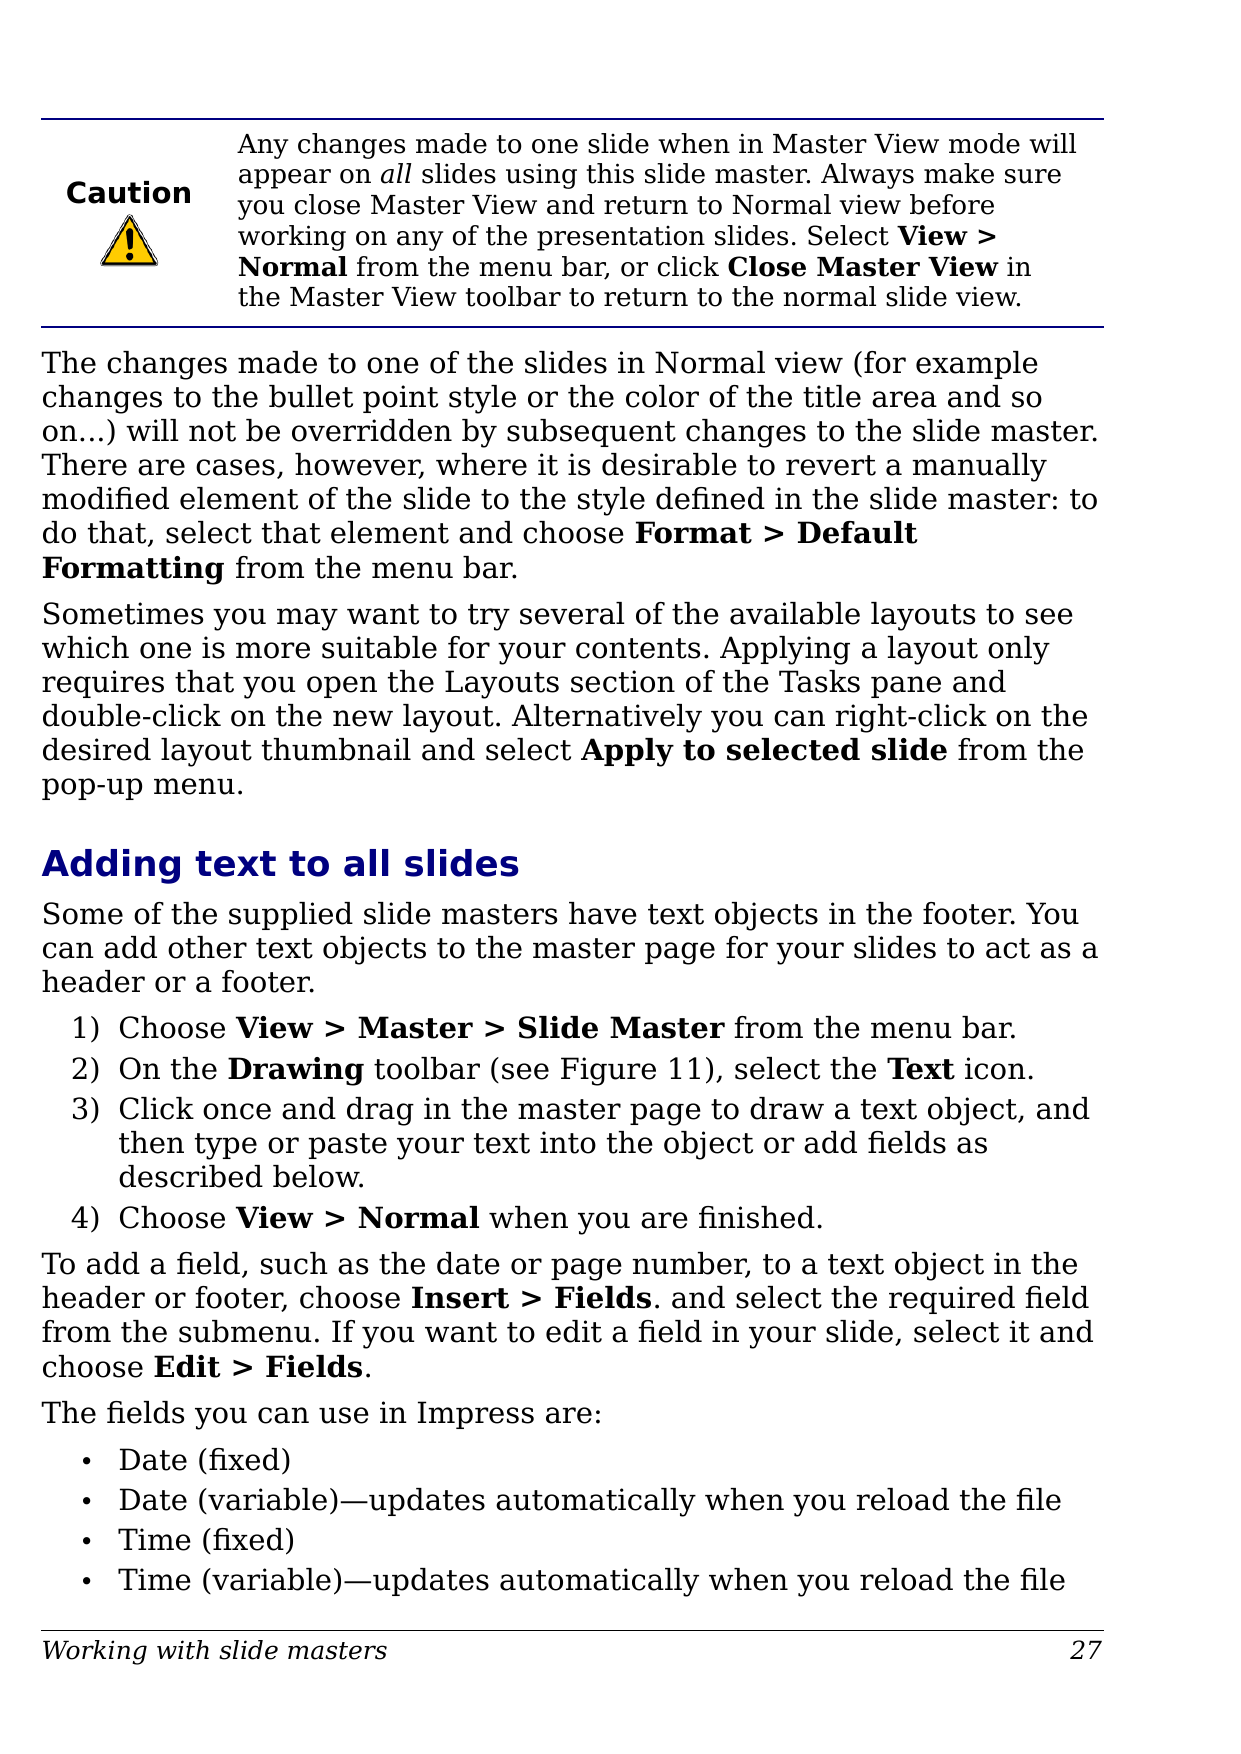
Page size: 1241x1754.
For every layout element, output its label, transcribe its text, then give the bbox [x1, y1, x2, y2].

list Date (fixed) [79, 1443, 1104, 1477]
text The fields you can use in Impress are: [41, 1396, 1104, 1430]
table_header Any changes made to one slide when in Master View mode will appear on all slides using this slide master. Always make sure you close Master View and return to Normal view before working on any of the presentation slides. Select View > Normal from the menu bar, or click Close Master View in the Master View toolbar to return to the normal slide view. [216, 120, 1104, 326]
list On the Drawing toolbar (see Figure 11), select the Text icon. [100, 1052, 1104, 1086]
text Some of the supplied slide masters have text objects in the footer. You can add other text objects to the master page for your slides to act as a header or a footer. [41, 897, 1104, 999]
subtitle Adding text to all slides [41, 843, 1104, 885]
list Click once and drag in the master page to draw a text object, and then type or paste your text into the object or add fields as described below. [100, 1093, 1104, 1194]
list Time (fixed) [79, 1523, 1104, 1557]
list Date (variable)—updates automatically when you reload the file [79, 1483, 1104, 1517]
text The changes made to one of the slides in Normal view (for example changes to the bullet point style or the color of the title area and so on...) will not be overridden by subsequent changes to the slide master. There are cases, however, where it is desirable to revert a manually modified element of the slide to the style defined in the slide master: to do that, select that element and choose Format > Default Formatting from the menu bar. [41, 347, 1104, 585]
list Choose View > Master > Slide Master from the menu bar. [100, 1012, 1104, 1046]
table_header Caution [41, 120, 216, 326]
list Time (variable)—updates automatically when you reload the file [79, 1563, 1104, 1597]
text Sometimes you may want to try several of the available layouts to see which one is more suitable for your contents. Applying a layout only requires that you open the Layouts section of the Tasks pane and double-click on the new layout. Alternatively you can right-click on the desired layout thumbnail and select Apply to selected slide from the pop-up menu. [41, 597, 1104, 802]
picture [96, 210, 162, 270]
text To add a field, such as the date or page number, to a text object in the header or footer, choose Insert > Fields. and select the required field from the submenu. If you want to edit a field in your slide, select it and choose Edit > Fields. [41, 1247, 1104, 1384]
list Choose View > Normal when you are finished. [100, 1201, 1104, 1235]
